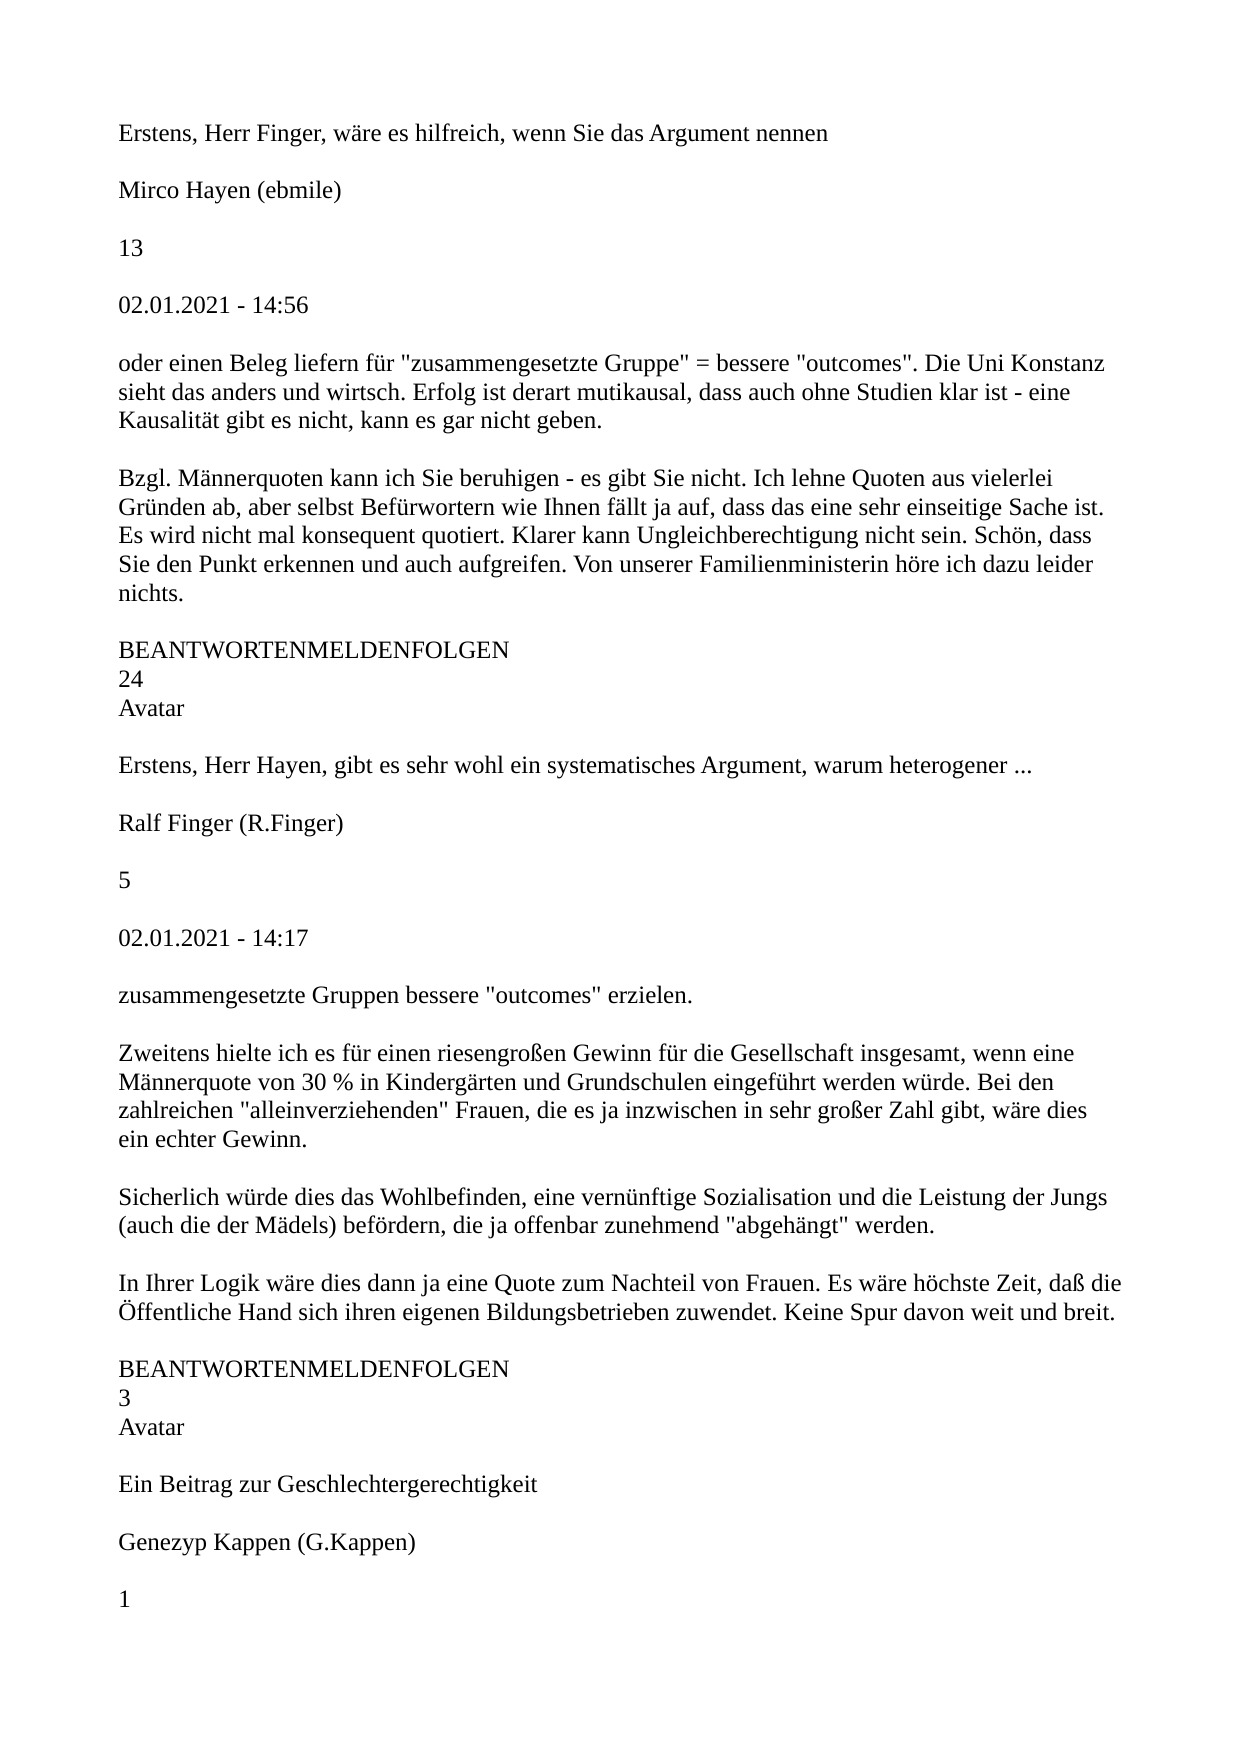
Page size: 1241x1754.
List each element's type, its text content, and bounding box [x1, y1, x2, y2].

text In Ihrer Logik wäre dies dann ja eine Quote zum Nachteil von Frauen. Es wäre höchste Zeit, daß die Öffentliche Hand sich ihren eigenen Bildungsbetrieben zuwendet. Keine Spur davon weit und breit. [118, 1268, 1122, 1326]
text Zweitens hielte ich es für einen riesengroßen Gewinn für die Gesellschaft insgesamt, wenn eine Männerquote von 30 % in Kindergärten und Grundschulen eingeführt werden würde. Bei den zahlreichen "alleinverziehenden" Frauen, die es ja inzwischen in sehr großer Zahl gibt, wäre dies ein echter Gewinn. [118, 1038, 1122, 1153]
text 02.01.2021 - 14:56 [118, 291, 1122, 319]
text Erstens, Herr Finger, wäre es hilfreich, wenn Sie das Argument nennen [118, 118, 1122, 147]
text 13 [118, 233, 1122, 262]
text Ein Beitrag zur Geschlechtergerechtigkeit [118, 1469, 1122, 1498]
text Bzgl. Männerquoten kann ich Sie beruhigen - es gibt Sie nicht. Ich lehne Quoten aus vielerlei Gründen ab, aber selbst Befürwortern wie Ihnen fällt ja auf, dass das eine sehr einseitige Sache ist. Es wird nicht mal konsequent quotiert. Klarer kann Ungleichberechtigung nicht sein. Schön, dass Sie den Punkt erkennen und auch aufgreifen. Von unserer Familienministerin höre ich dazu leider nichts. [118, 463, 1122, 607]
text Avatar [118, 693, 1122, 722]
text oder einen Beleg liefern für "zusammengesetzte Gruppe" = bessere "outcomes". Die Uni Konstanz sieht das anders und wirtsch. Erfolg ist derart mutikausal, dass auch ohne Studien klar ist - eine Kausalität gibt es nicht, kann es gar nicht geben. [118, 348, 1122, 434]
text BEANTWORTENMELDENFOLGEN [118, 1354, 1122, 1383]
text Ralf Finger (R.Finger) [118, 808, 1122, 837]
text 5 [118, 866, 1122, 894]
text Mirco Hayen (ebmile) [118, 176, 1122, 204]
text Avatar [118, 1412, 1122, 1441]
text Erstens, Herr Hayen, gibt es sehr wohl ein systematisches Argument, warum heterogener ... [118, 751, 1122, 779]
text Genezyp Kappen (G.Kappen) [118, 1527, 1122, 1556]
text 1 [118, 1584, 1122, 1613]
text BEANTWORTENMELDENFOLGEN [118, 636, 1122, 664]
text 24 [118, 664, 1122, 693]
text 3 [118, 1383, 1122, 1412]
text Sicherlich würde dies das Wohlbefinden, eine vernünftige Sozialisation und die Leistung der Jungs (auch die der Mädels) befördern, die ja offenbar zunehmend "abgehängt" werden. [118, 1182, 1122, 1239]
text zusammengesetzte Gruppen bessere "outcomes" erzielen. [118, 981, 1122, 1009]
text 02.01.2021 - 14:17 [118, 923, 1122, 952]
